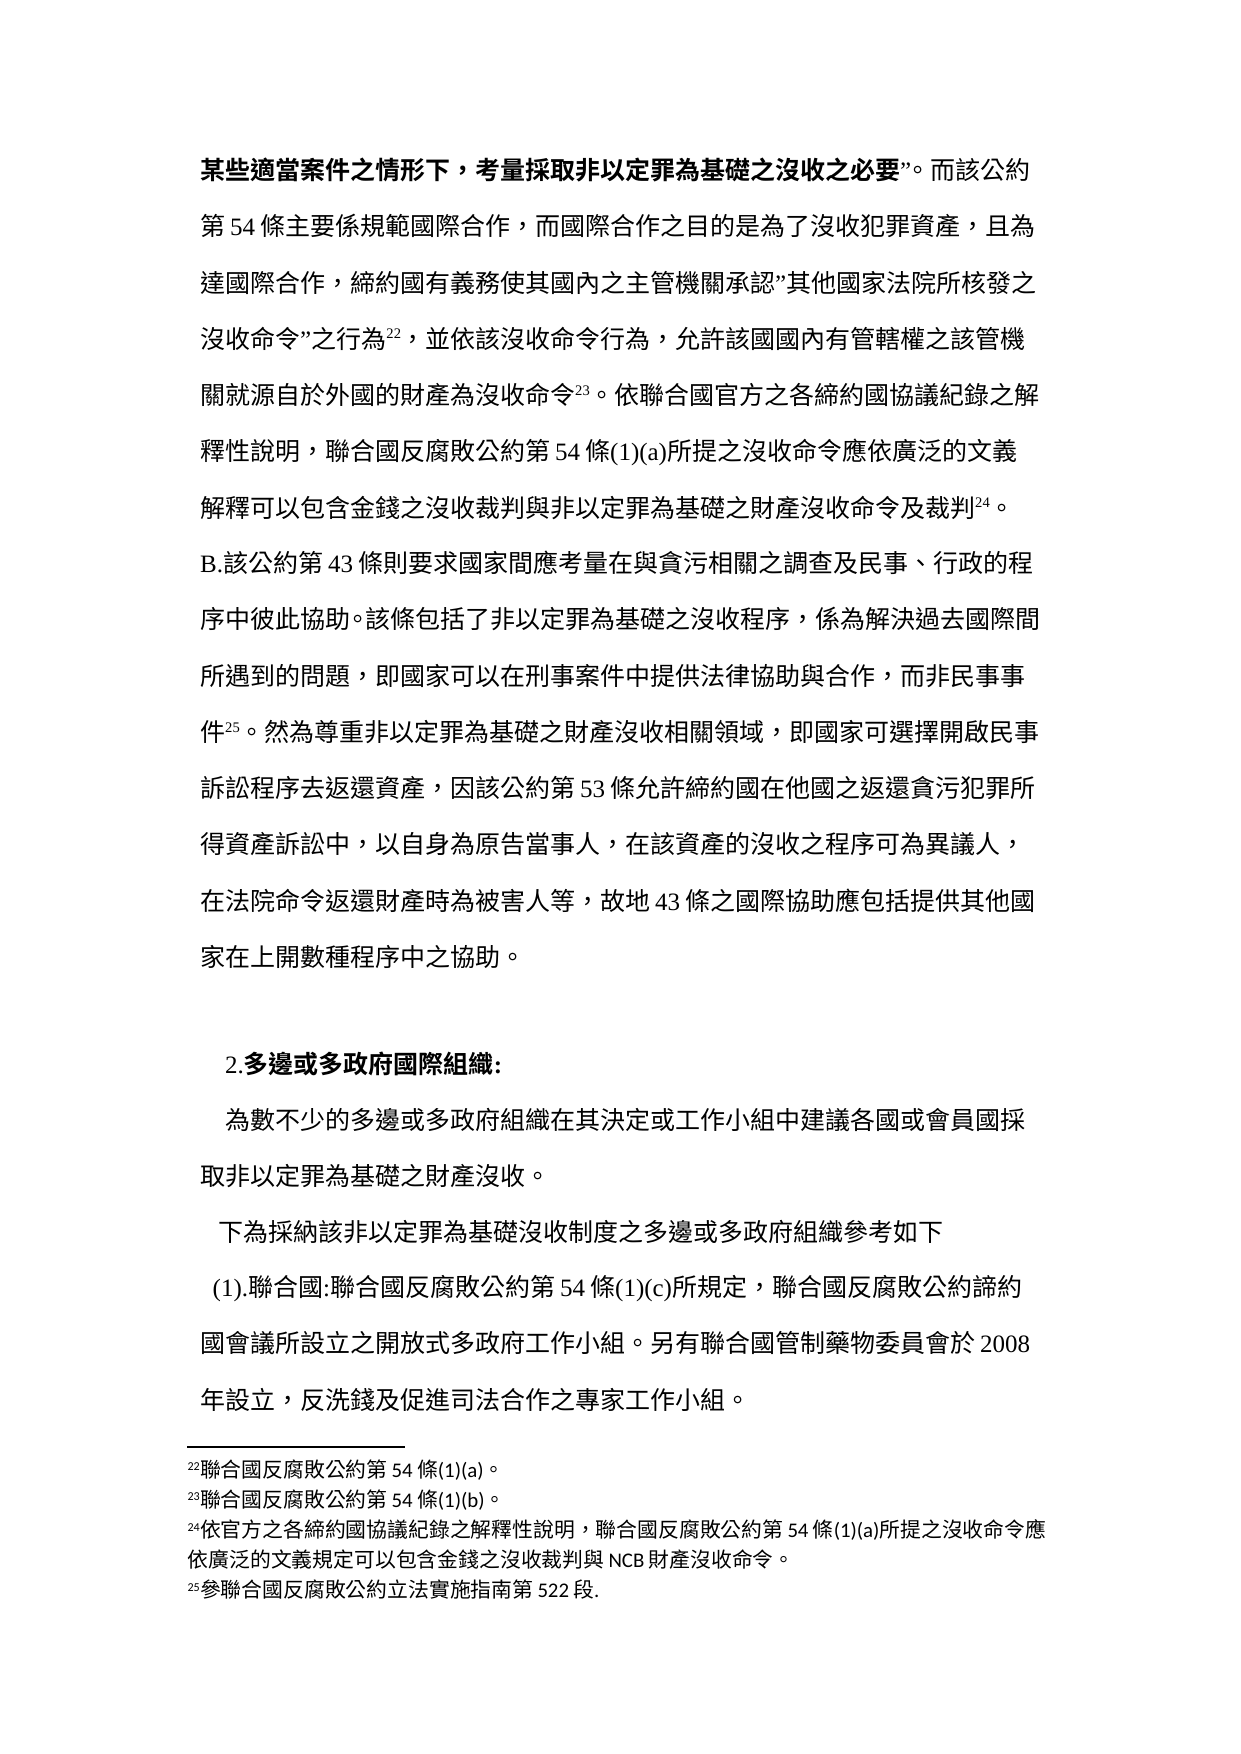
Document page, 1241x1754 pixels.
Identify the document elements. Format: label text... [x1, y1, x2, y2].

text 依官方之各締約國協議紀錄之解釋性說明，聯合國反腐敗公約第54條(1)(a)所提之沒收命令應依廣泛的文義規定可以包含金錢之沒收裁判與NCB財產沒收命令。 [187, 1513, 1053, 1574]
text 2.多邊或多政府國際組織: [200, 1044, 1040, 1081]
text B.該公約第43條則要求國家間應考量在與貪污相關之調查及民事、行政的程序中彼此協助。該條包括了非以定罪為基礎之沒收程序，係為解決過去國際間所遇到的問題，即國家可以在刑事案件中提供法律協助與合作，而非民事事件。然為尊重非以定罪為基礎之財產沒收相關領域，即國家可選擇開啟民事訴訟程序去返還資產，因該公約第53條允許締約國在他國之返還貪污犯罪所得資產訴訟中，以自身為原告當事人，在該資產的沒收之程序可為異議人，在法院命令返還財產時為被害人等，故地43條之國際協助應包括提供其他國家在上開數種程序中之協助。 [200, 543, 1040, 974]
text 聯合國反腐敗公約第54條(1)(b)。 [187, 1483, 1053, 1513]
text 參聯合國反腐敗公約立法實施指南第522段. [187, 1574, 1053, 1604]
text 為數不少的多邊或多政府組織在其決定或工作小組中建議各國或會員國採取非以定罪為基礎之財產沒收。 [200, 1099, 1040, 1193]
text 下為採納該非以定罪為基礎沒收制度之多邊或多政府組織參考如下 [200, 1211, 1040, 1249]
text 聯合國反腐敗公約第54條(1)(a)。 [187, 1453, 1053, 1483]
text (1).聯合國:聯合國反腐敗公約第54條(1)(c)所規定，聯合國反腐敗公約諦約國會議所設立之開放式多政府工作小組。另有聯合國管制藥物委員會於2008年設立，反洗錢及促進司法合作之專家工作小組。 [200, 1267, 1040, 1417]
text 某些適當案件之情形下，考量採取非以定罪為基礎之沒收之必要”。而該公約第54條主要係規範國際合作，而國際合作之目的是為了沒收犯罪資產，且為達國際合作，締約國有義務使其國內之主管機關承認”其他國家法院所核發之沒收命令”之行為，並依該沒收命令行為，允許該國國內有管轄權之該管機關就源自於外國的財產為沒收命令。依聯合國官方之各締約國協議紀錄之解釋性說明，聯合國反腐敗公約第54條(1)(a)所提之沒收命令應依廣泛的文義解釋可以包含金錢之沒收裁判與非以定罪為基礎之財產沒收命令及裁判。 [200, 150, 1040, 525]
